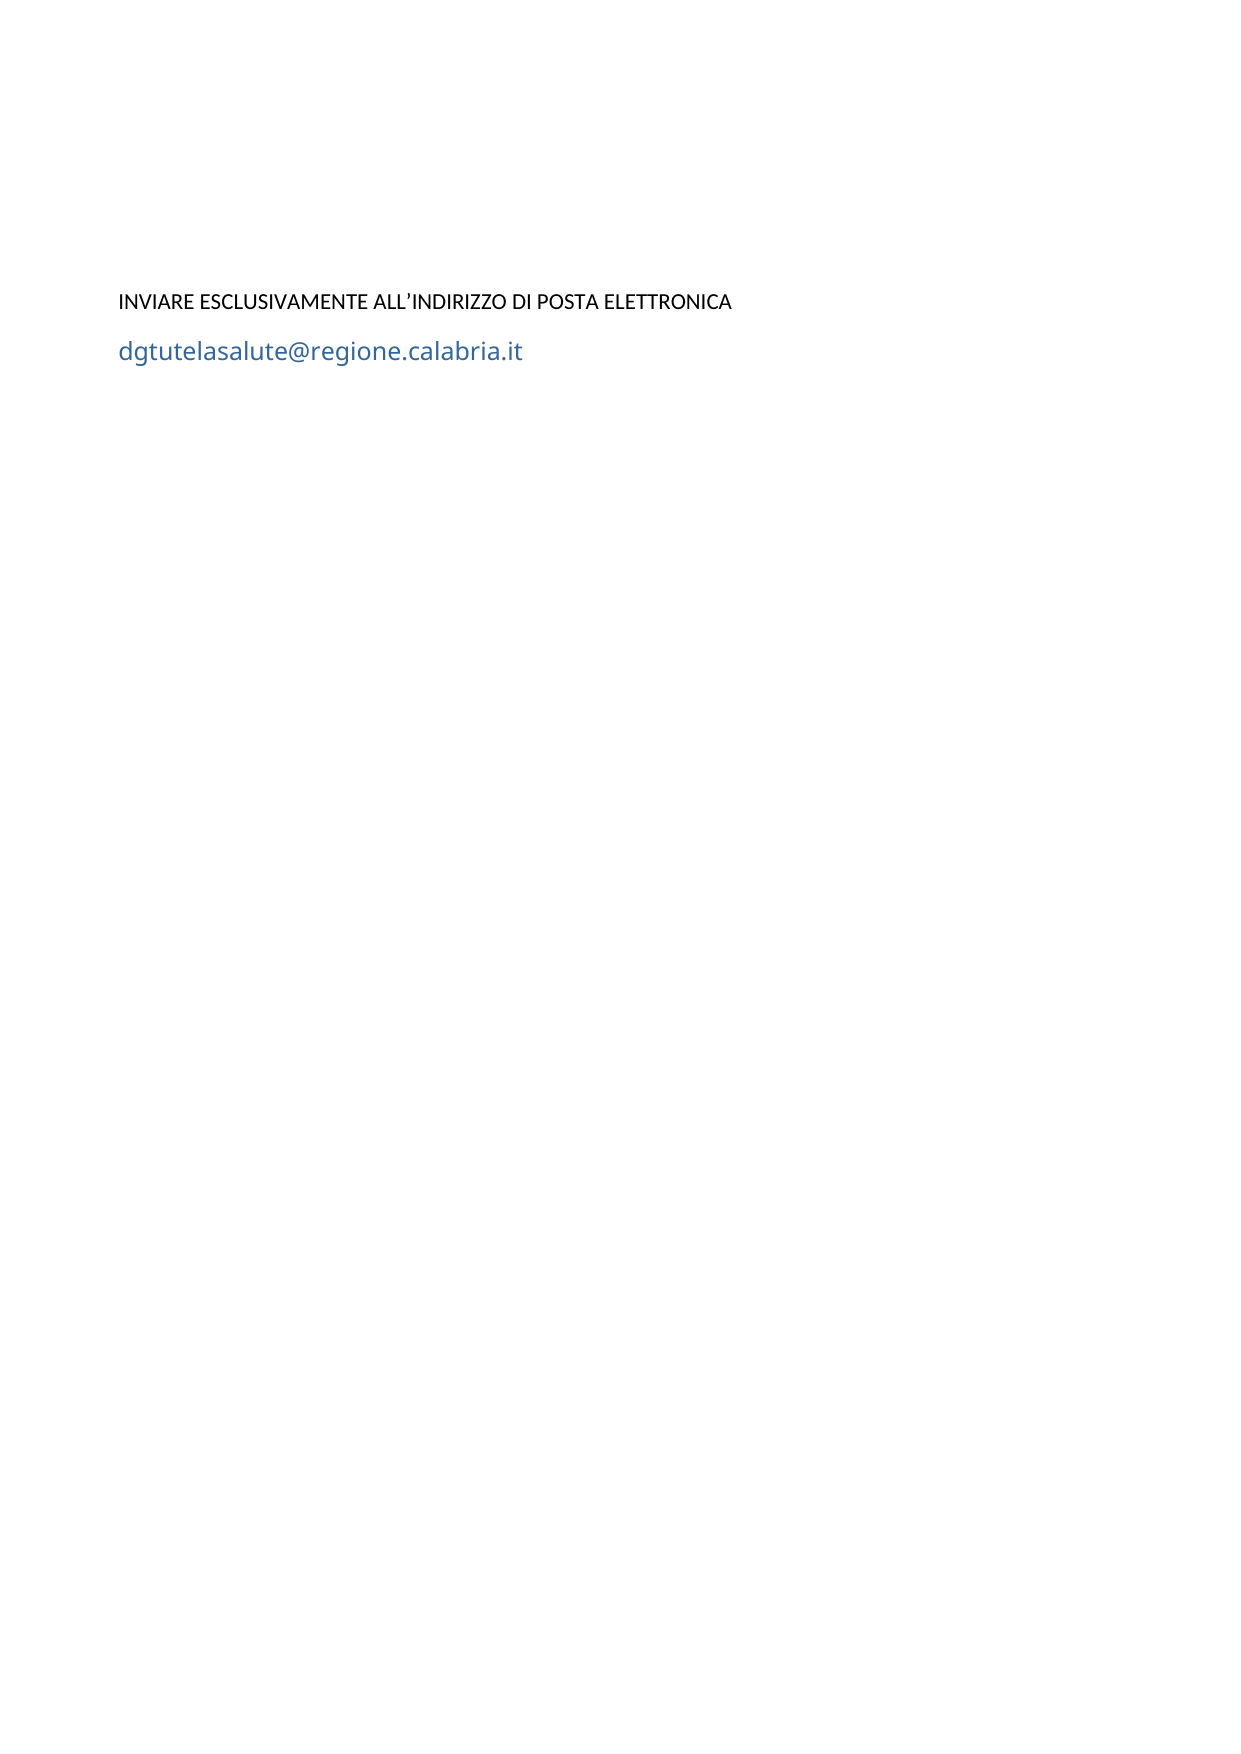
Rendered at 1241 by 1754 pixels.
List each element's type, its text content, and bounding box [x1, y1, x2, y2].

text INVIARE ESCLUSIVAMENTE ALL’INDIRIZZO DI POSTA ELETTRONICA [118, 287, 1122, 315]
text dgtutelasalute@regione.calabria.it [118, 334, 1122, 368]
